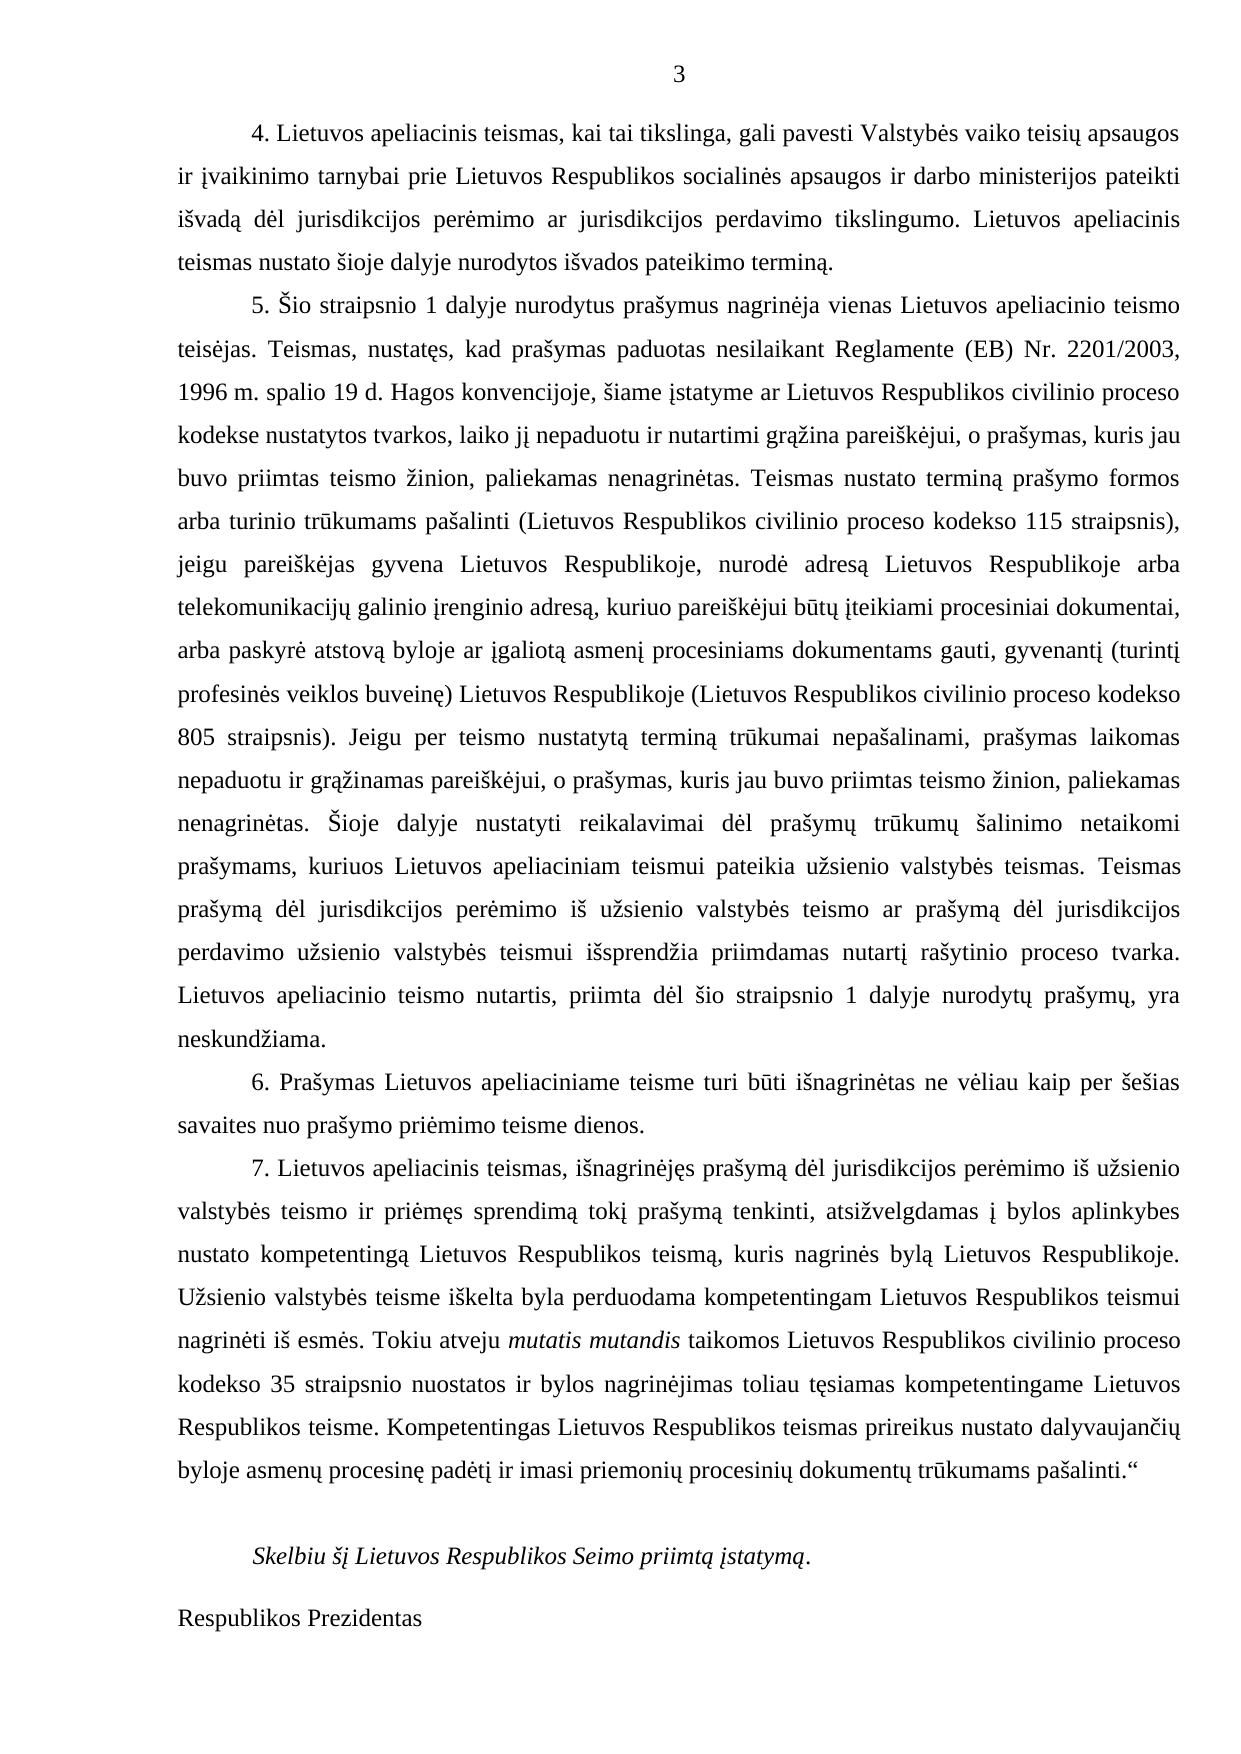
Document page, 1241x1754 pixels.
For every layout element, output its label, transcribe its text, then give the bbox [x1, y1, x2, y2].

text 7. Lietuvos apeliacinis teismas, išnagrinėjęs prašymą dėl jurisdikcijos perėmimo iš užsienio valstybės teismo ir priėmęs sprendimą tokį prašymą tenkinti, atsižvelgdamas į bylos aplinkybes nustato kompetentingą Lietuvos Respublikos teismą, kuris nagrinės bylą Lietuvos Respublikoje. Užsienio valstybės teisme iškelta byla perduodama kompetentingam Lietuvos Respublikos teismui nagrinėti iš esmės. Tokiu atveju mutatis mutandis taikomos Lietuvos Respublikos civilinio proceso kodekso 35 straipsnio nuostatos ir bylos nagrinėjimas toliau tęsiamas kompetentingame Lietuvos Respublikos teisme. Kompetentingas Lietuvos Respublikos teismas prireikus nustato dalyvaujančių byloje asmenų procesinę padėtį ir imasi priemonių procesinių dokumentų trūkumams pašalinti.“ [177, 1153, 1181, 1484]
text 5. Šio straipsnio 1 dalyje nurodytus prašymus nagrinėja vienas Lietuvos apeliacinio teismo teisėjas. Teismas, nustatęs, kad prašymas paduotas nesilaikant Reglamente (EB) Nr. 2201/2003, 1996 m. spalio 19 d. Hagos konvencijoje, šiame įstatyme ar Lietuvos Respublikos civilinio proceso kodekse nustatytos tvarkos, laiko jį nepaduotu ir nutartimi grąžina pareiškėjui, o prašymas, kuris jau buvo priimtas teismo žinion, paliekamas nenagrinėtas. Teismas nustato terminą prašymo formos arba turinio trūkumams pašalinti (Lietuvos Respublikos civilinio proceso kodekso 115 straipsnis), jeigu pareiškėjas gyvena Lietuvos Respublikoje, nurodė adresą Lietuvos Respublikoje arba telekomunikacijų galinio įrenginio adresą, kuriuo pareiškėjui būtų įteikiami procesiniai dokumentai, arba paskyrė atstovą byloje ar įgaliotą asmenį procesiniams dokumentams gauti, gyvenantį (turintį profesinės veiklos buveinę) Lietuvos Respublikoje (Lietuvos Respublikos civilinio proceso kodekso 805 straipsnis). Jeigu per teismo nustatytą terminą trūkumai nepašalinami, prašymas laikomas nepaduotu ir grąžinamas pareiškėjui, o prašymas, kuris jau buvo priimtas teismo žinion, paliekamas nenagrinėtas. Šioje dalyje nustatyti reikalavimai dėl prašymų trūkumų šalinimo netaikomi prašymams, kuriuos Lietuvos apeliaciniam teismui pateikia užsienio valstybės teismas. Teismas prašymą dėl jurisdikcijos perėmimo iš užsienio valstybės teismo ar prašymą dėl jurisdikcijos perdavimo užsienio valstybės teismui išsprendžia priimdamas nutartį rašytinio proceso tvarka. Lietuvos apeliacinio teismo nutartis, priimta dėl šio straipsnio 1 dalyje nurodytų prašymų, yra neskundžiama. [177, 291, 1181, 1052]
text Respublikos Prezidentas [177, 1603, 1181, 1632]
text 6. Prašymas Lietuvos apeliaciniame teisme turi būti išnagrinėtas ne vėliau kaip per šešias savaites nuo prašymo priėmimo teisme dienos. [177, 1067, 1181, 1139]
text 4. Lietuvos apeliacinis teismas, kai tai tikslinga, gali pavesti Valstybės vaiko teisių apsaugos ir įvaikinimo tarnybai prie Lietuvos Respublikos socialinės apsaugos ir darbo ministerijos pateikti išvadą dėl jurisdikcijos perėmimo ar jurisdikcijos perdavimo tikslingumo. Lietuvos apeliacinis teismas nustato šioje dalyje nurodytos išvados pateikimo terminą. [177, 118, 1181, 276]
text Skelbiu šį Lietuvos Respublikos Seimo priimtą įstatymą. [177, 1541, 1181, 1570]
